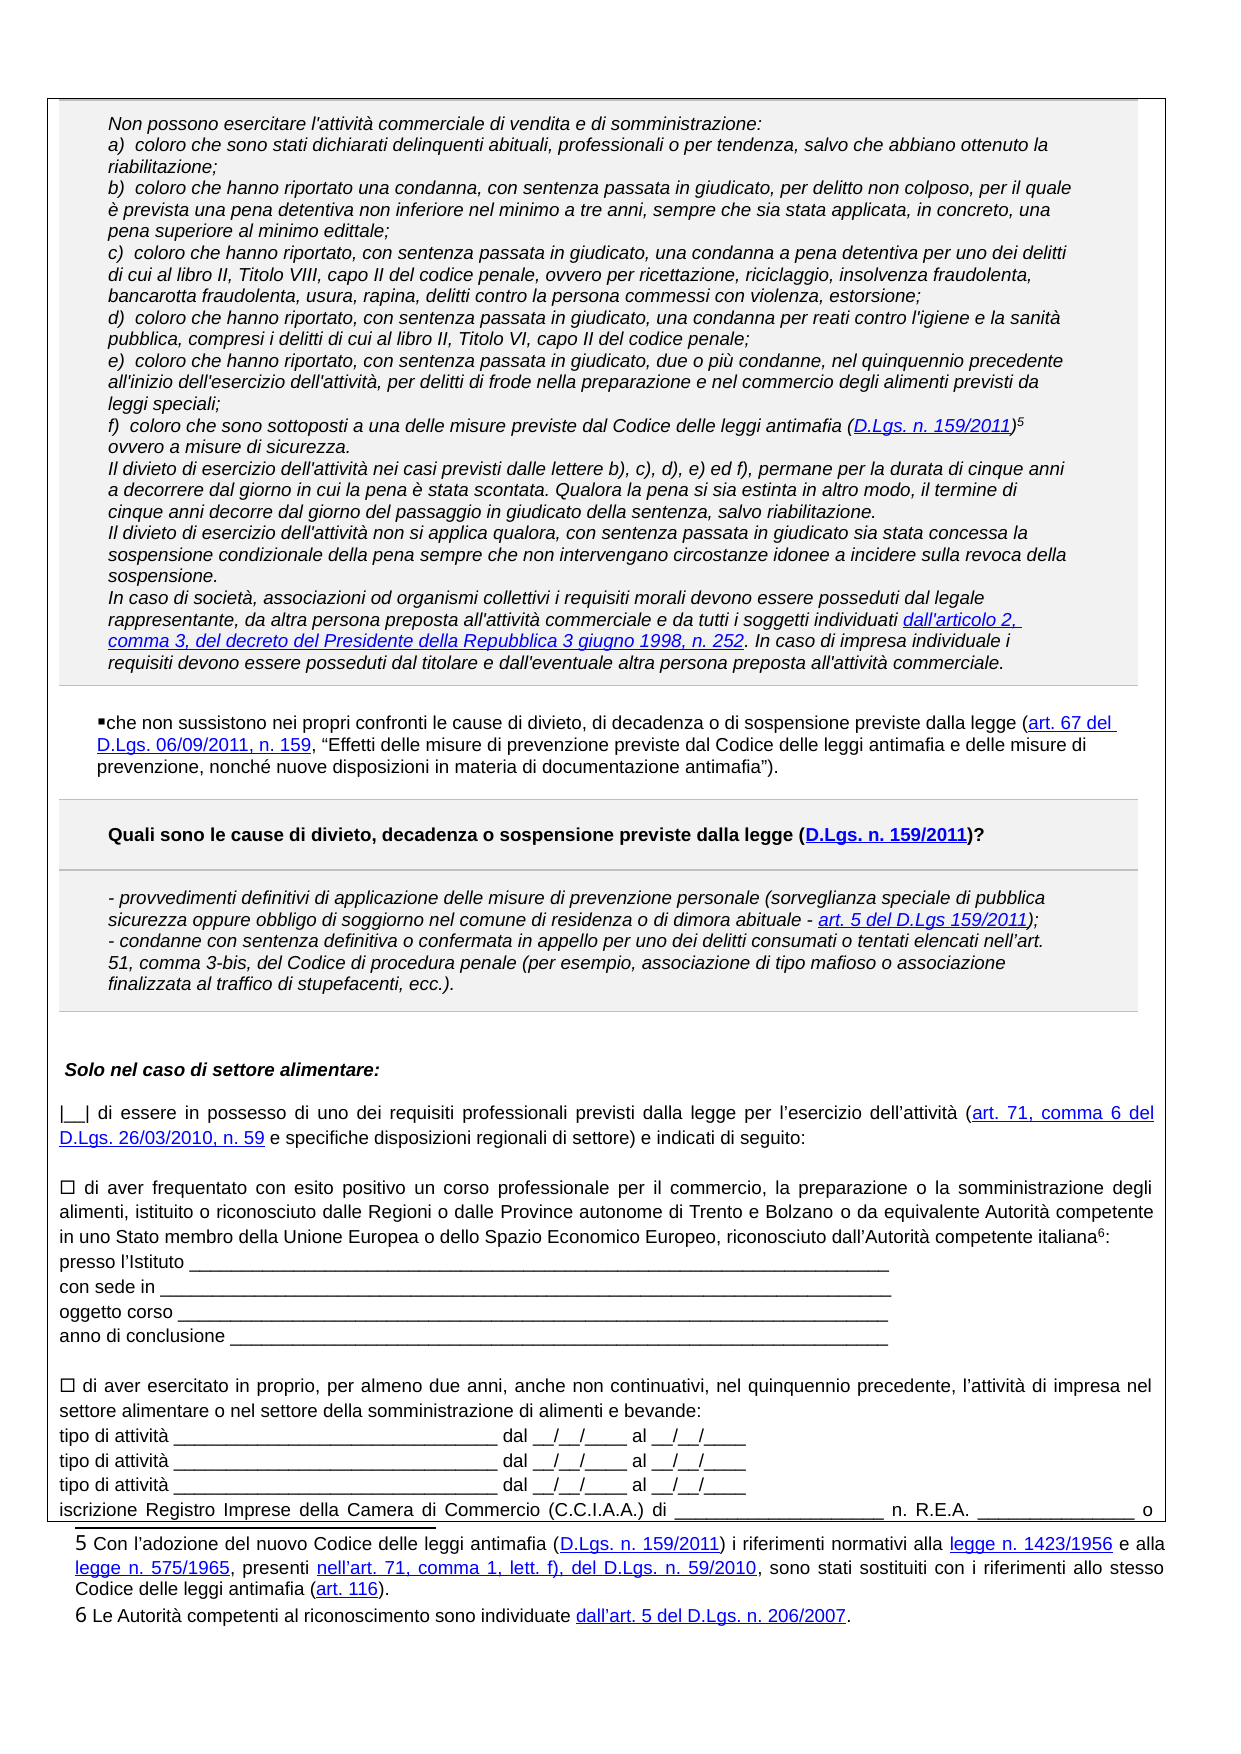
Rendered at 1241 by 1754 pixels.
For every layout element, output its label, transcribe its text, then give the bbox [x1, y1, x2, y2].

table_cell - provvedimenti definitivi di applicazione delle misure di prevenzione personale (sorveglianza speciale di pubblica sicurezza oppure obbligo di soggiorno nel comune di residenza o di dimora abituale - art. 5 del D.Lgs 159/2011); - condanne con sentenza definitiva o confermata in appello per uno dei delitti consumati o tentati elencati nell’art. 51, comma 3-bis, del Codice di procedura penale (per esempio, associazione di tipo mafioso o associazione finalizzata al traffico di stupefacenti, ecc.). [59, 871, 1138, 1011]
table_cell Il/la sottoscritto/a, consapevole delle sanzioni penali previste dalla legge per le false dichiarazioni e attestazioni (art. 76 del DPR 445 del 2000 Codice penale), sotto la propria responsabilità, dichiara: di essere in possesso dei requisiti di onorabilità previsti dalla legge; che non sussistono nei propri confronti le cause di divieto, di decadenza o di sospensione previste dalla legge (art. 67 del D.Lgs. 06/09/2011, n. 159, “Effetti delle misure di prevenzione previste dal Codice delle leggi antimafia e delle misure di prevenzione, nonché nuove disposizioni in materia di documentazione antimafia”). Solo nel caso di settore alimentare: |__| di essere in possesso di uno dei requisiti professionali previsti dalla legge per l’esercizio dell’attività (art. 71, comma 6 del D.Lgs. 26/03/2010, n. 59 e specifiche disposizioni regionali di settore) e indicati di seguito:  di aver frequentato con esito positivo un corso professionale per il commercio, la preparazione o la somministrazione degli alimenti, istituito o riconosciuto dalle Regioni o dalle Province autonome di Trento e Bolzano o da equivalente Autorità competente in uno Stato membro della Unione Europea o dello Spazio Economico Europeo, riconosciuto dall’Autorità competente italiana: presso l’Istituto ___________________________________________________________________ con sede in ______________________________________________________________________ oggetto corso ____________________________________________________________________ anno di conclusione _______________________________________________________________  di aver esercitato in proprio, per almeno due anni, anche non continuativi, nel quinquennio precedente, l’attività di impresa nel settore alimentare o nel settore della somministrazione di alimenti e bevande: tipo di attività _______________________________ dal __/__/____ al __/__/____ tipo di attività _______________________________ dal __/__/____ al __/__/____ tipo di attività _______________________________ dal __/__/____ al __/__/____ iscrizione Registro Imprese della Camera di Commercio (C.C.I.A.A.) di ____________________ n. R.E.A. _______________ o equivalente registro di uno Stato membro della Unione Europea o dello Spazio Economico Europeo (se presente): Registro di_______________, estremi registrazione n. _____________  di aver prestato la propria opera, per almeno due anni, anche non continuativi, nel quinquennio precedente, presso imprese operanti nel settore alimentare o nel settore della somministrazione di alimenti e bevande, in qualità di dipendente qualificato, addetto alla vendita o all’amministrazione o alla preparazione di alimenti, o in qualità di socio lavoratore o in altre posizioni equivalenti, o, se si tratta del coniuge, di un parente o affine (parente del coniuge), entro il terzo grado, dell’imprenditore, in qualità di coadiutore familiare, comprovata dalla iscrizione all’Istituto nazionale per la previdenza sociale nome impresa ________________________________________________ sede impresa _________________________________________________________ |__| quale dipendente qualificato, regolarmente iscritto all’INPS, dal __/__/____ al __/__/____ |__| quale coadiutore familiare, regolarmente iscritto all’INPS, dal __/__/____ al __/__/____ |__| quale socio lavoratore, regolarmente iscritto all’INPS, dal __/__/____ al __/__/____ |__| altre posizioni equivalenti _____________________________________________________, regolarmente iscritto all’INPS, dal __/__/____ al __/__/____  di essere in possesso di un diploma di scuola secondaria superiore o di laurea, anche triennale, o di altra scuola ad indirizzo professionale, almeno triennale, purché nel corso di studi siano previste materie attinenti al commercio, alla preparazione o alla somministrazione degli alimenti o di avere ottenuto la dichiarazione di corrispondenza da parte del Ministero dell’Istruzione, Università e Ricerca: Scuola/Istituto/Ateneo _____________________________________________________ anno di conclusione _______________ e attinenti _______________________________________________________________  di avere conseguito la qualificazione professionale all'estero o di aver esercitato l’attività in questione in un altro Stato Membro della Unione Europea o dello Spazio Economico Europeo (art. 30 del decreto legislativo 9 novembre 2007, n. 206) e di avere ottenuto il riconoscimento dall’Autorità competente italiana con decreto n°_________in data ___________  di essere in possesso del requisito della pratica professionale in quanto: |__| è stato iscritto al REC (Registro Esercenti il Commercio) per le tabelle rientranti nel settore alimentare e per l’attività di somministrazione di alimenti e bevande, nell’anno_______________ presso la Camera di Commercio (C.C.I.A.A.) di ____________________________ |__| ha superato l’esame di idoneità a seguito della frequenza del corso abilitante per l’iscrizione al REC (anche senza la successiva iscrizione in tale registro), nell’anno_____________________ presso ______________________________ |__| ha superato l’esame di idoneità a seguito della frequenza del corso abilitante per l’iscrizione alla sezione speciale imprese turistiche del REC (anche senza la successiva iscrizione in tale registro), nell’anno_______________ presso __________________________________________ OPPURE (sia per le imprese individuali sia per le società) |__| che i requisiti professionali previsti dalla legge per l’esercizio dell’attività (art.71, comma 6 del d.Lgs. 26/03/2010, n. 59) sono posseduti dal Sig./ra ______________________________________________ , in qualità di preposto, che ha compilato la dichiarazione di cui all’allegato B. [48, 99, 1165, 1521]
table_header Quali sono le cause di divieto, decadenza o sospensione previste dalla legge (D.Lgs. n. 159/2011)? [59, 800, 1138, 869]
table_cell Non possono esercitare l'attività commerciale di vendita e di somministrazione: a) coloro che sono stati dichiarati delinquenti abituali, professionali o per tendenza, salvo che abbiano ottenuto la riabilitazione; b) coloro che hanno riportato una condanna, con sentenza passata in giudicato, per delitto non colposo, per il quale è prevista una pena detentiva non inferiore nel minimo a tre anni, sempre che sia stata applicata, in concreto, una pena superiore al minimo edittale; c) coloro che hanno riportato, con sentenza passata in giudicato, una condanna a pena detentiva per uno dei delitti di cui al libro II, Titolo VIII, capo II del codice penale, ovvero per ricettazione, riciclaggio, insolvenza fraudolenta, bancarotta fraudolenta, usura, rapina, delitti contro la persona commessi con violenza, estorsione; d) coloro che hanno riportato, con sentenza passata in giudicato, una condanna per reati contro l'igiene e la sanità pubblica, compresi i delitti di cui al libro II, Titolo VI, capo II del codice penale; e) coloro che hanno riportato, con sentenza passata in giudicato, due o più condanne, nel quinquennio precedente all'inizio dell'esercizio dell'attività, per delitti di frode nella preparazione e nel commercio degli alimenti previsti da leggi speciali; f) coloro che sono sottoposti a una delle misure previste dal Codice delle leggi antimafia (D.Lgs. n. 159/2011) ovvero a misure di sicurezza. Il divieto di esercizio dell'attività nei casi previsti dalle lettere b), c), d), e) ed f), permane per la durata di cinque anni a decorrere dal giorno in cui la pena è stata scontata. Qualora la pena si sia estinta in altro modo, il termine di cinque anni decorre dal giorno del passaggio in giudicato della sentenza, salvo riabilitazione. Il divieto di esercizio dell'attività non si applica qualora, con sentenza passata in giudicato sia stata concessa la sospensione condizionale della pena sempre che non intervengano circostanze idonee a incidere sulla revoca della sospensione. In caso di società, associazioni od organismi collettivi i requisiti morali devono essere posseduti dal legale rappresentante, da altra persona preposta all'attività commerciale e da tutti i soggetti individuati dall'articolo 2, comma 3, del decreto del Presidente della Repubblica 3 giugno 1998, n. 252. In caso di impresa individuale i requisiti devono essere posseduti dal titolare e dall'eventuale altra persona preposta all'attività commerciale. [59, 101, 1138, 685]
